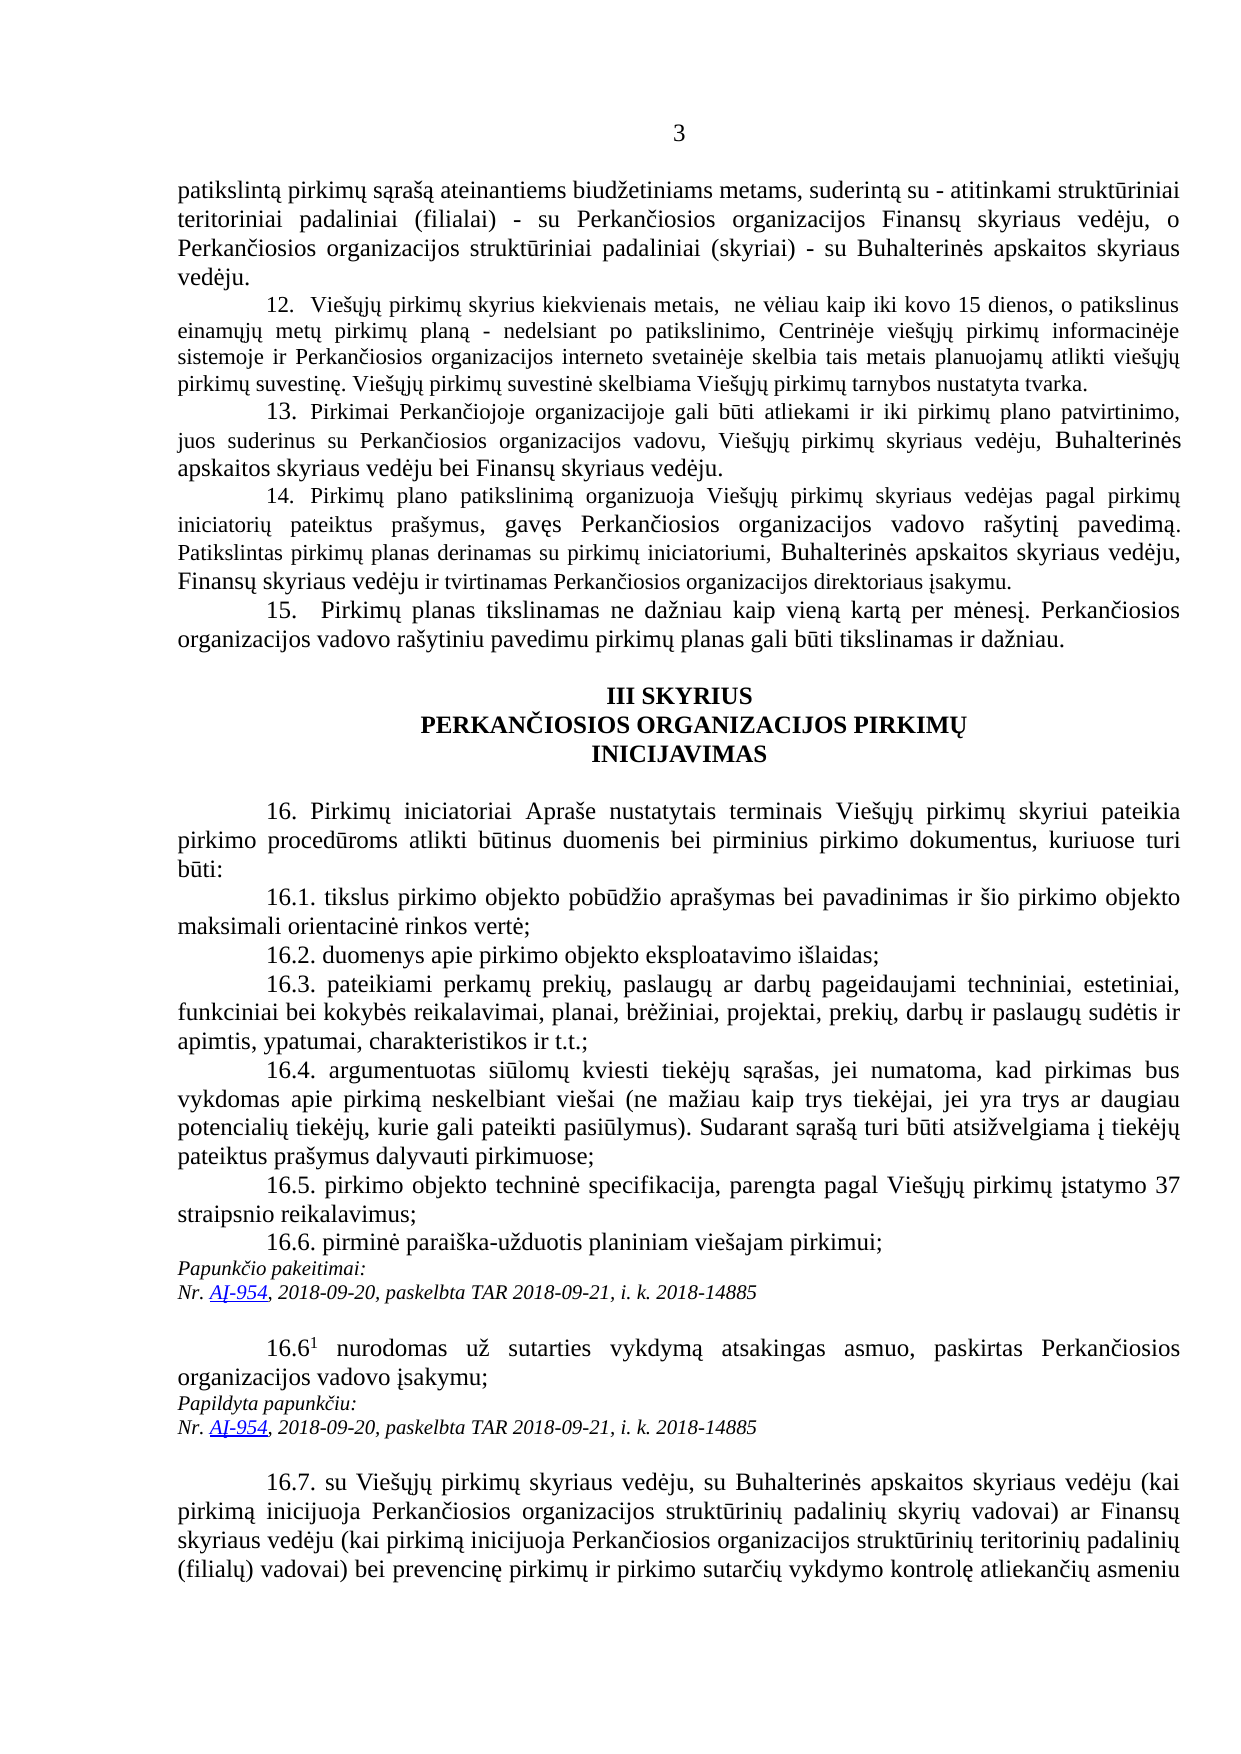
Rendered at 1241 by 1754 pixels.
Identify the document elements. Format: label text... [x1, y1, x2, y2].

text INICIJAVIMAS [177, 739, 1181, 767]
text PERKANČIOSIOS ORGANIZACIJOS PIRKIMŲ [207, 710, 1181, 739]
text 15. Pirkimų planas tikslinamas ne dažniau kaip vieną kartą per mėnesį. Perkančiosios organizacijos vadovo rašytiniu pavedimu pirkimų planas gali būti tikslinamas ir dažniau. [177, 595, 1181, 652]
text 13. Pirkimai Perkančiojoje organizacijoje gali būti atliekami ir iki pirkimų plano patvirtinimo, juos suderinus su Perkančiosios organizacijos vadovu, Viešųjų pirkimų skyriaus vedėju, Buhalterinės apskaitos skyriaus vedėju bei Finansų skyriaus vedėju. [177, 396, 1181, 482]
text 16.1. tikslus pirkimo objekto pobūdžio aprašymas bei pavadinimas ir šio pirkimo objekto maksimali orientacinė rinkos vertė; [177, 882, 1181, 940]
text 14. Pirkimų plano patikslinimą organizuoja Viešųjų pirkimų skyriaus vedėjas pagal pirkimų iniciatorių pateiktus prašymus, gavęs Perkančiosios organizacijos vadovo rašytinį pavedimą. Patikslintas pirkimų planas derinamas su pirkimų iniciatoriumi, Buhalterinės apskaitos skyriaus vedėju, Finansų skyriaus vedėju ir tvirtinamas Perkančiosios organizacijos direktoriaus įsakymu. [177, 482, 1181, 595]
text 16.6. pirminė paraiška-užduotis planiniam viešajam pirkimui; [177, 1227, 1181, 1256]
text 16.5. pirkimo objekto techninė specifikacija, parengta pagal Viešųjų pirkimų įstatymo 37 straipsnio reikalavimus; [177, 1170, 1181, 1227]
text 16.2. duomenys apie pirkimo objekto eksploatavimo išlaidas; [177, 940, 1181, 969]
text III SKYRIUS [177, 681, 1181, 710]
text 16.7. su Viešųjų pirkimų skyriaus vedėju, su Buhalterinės apskaitos skyriaus vedėju (kai pirkimą inicijuoja Perkančiosios organizacijos struktūrinių padalinių skyrių vadovai) ar Finansų skyriaus vedėju (kai pirkimą inicijuoja Perkančiosios organizacijos struktūrinių teritorinių padalinių (filialų) vadovai) bei prevencinę pirkimų ir pirkimo sutarčių vykdymo kontrolę atliekančių asmeniu [177, 1467, 1181, 1582]
text 16.4. argumentuotas siūlomų kviesti tiekėjų sąrašas, jei numatoma, kad pirkimas bus vykdomas apie pirkimą neskelbiant viešai (ne mažiau kaip trys tiekėjai, jei yra trys ar daugiau potencialių tiekėjų, kurie gali pateikti pasiūlymus). Sudarant sąrašą turi būti atsižvelgiama į tiekėjų pateiktus prašymus dalyvauti pirkimuose; [177, 1055, 1181, 1170]
text Nr. AĮ-954, 2018-09-20, paskelbta TAR 2018-09-21, i. k. 2018-14885 [177, 1414, 1181, 1439]
text 16.61 nurodomas už sutarties vykdymą atsakingas asmuo, paskirtas Perkančiosios organizacijos vadovo įsakymu; [177, 1333, 1181, 1391]
text 12. Viešųjų pirkimų skyrius kiekvienais metais, ne vėliau kaip iki kovo 15 dienos, o patikslinus einamųjų metų pirkimų planą - nedelsiant po patikslinimo, Centrinėje viešųjų pirkimų informacinėje sistemoje ir Perkančiosios organizacijos interneto svetainėje skelbia tais metais planuojamų atlikti viešųjų pirkimų suvestinę. Viešųjų pirkimų suvestinė skelbiama Viešųjų pirkimų tarnybos nustatyta tvarka. [177, 291, 1181, 396]
text 16.3. pateikiami perkamų prekių, paslaugų ar darbų pageidaujami techniniai, estetiniai, funkciniai bei kokybės reikalavimai, planai, brėžiniai, projektai, prekių, darbų ir paslaugų sudėtis ir apimtis, ypatumai, charakteristikos ir t.t.; [177, 969, 1181, 1055]
text Papunkčio pakeitimai: [177, 1256, 1181, 1280]
text 16. Pirkimų iniciatoriai Apraše nustatytais terminais Viešųjų pirkimų skyriui pateikia pirkimo procedūroms atlikti būtinus duomenis bei pirminius pirkimo dokumentus, kuriuose turi būti: [177, 796, 1181, 882]
text Nr. AĮ-954, 2018-09-20, paskelbta TAR 2018-09-21, i. k. 2018-14885 [177, 1280, 1181, 1304]
text patikslintą pirkimų sąrašą ateinantiems biudžetiniams metams, suderintą su - atitinkami struktūriniai teritoriniai padaliniai (filialai) - su Perkančiosios organizacijos Finansų skyriaus vedėju, o Perkančiosios organizacijos struktūriniai padaliniai (skyriai) - su Buhalterinės apskaitos skyriaus vedėju. [177, 176, 1181, 291]
text Papildyta papunkčiu: [177, 1391, 1181, 1414]
